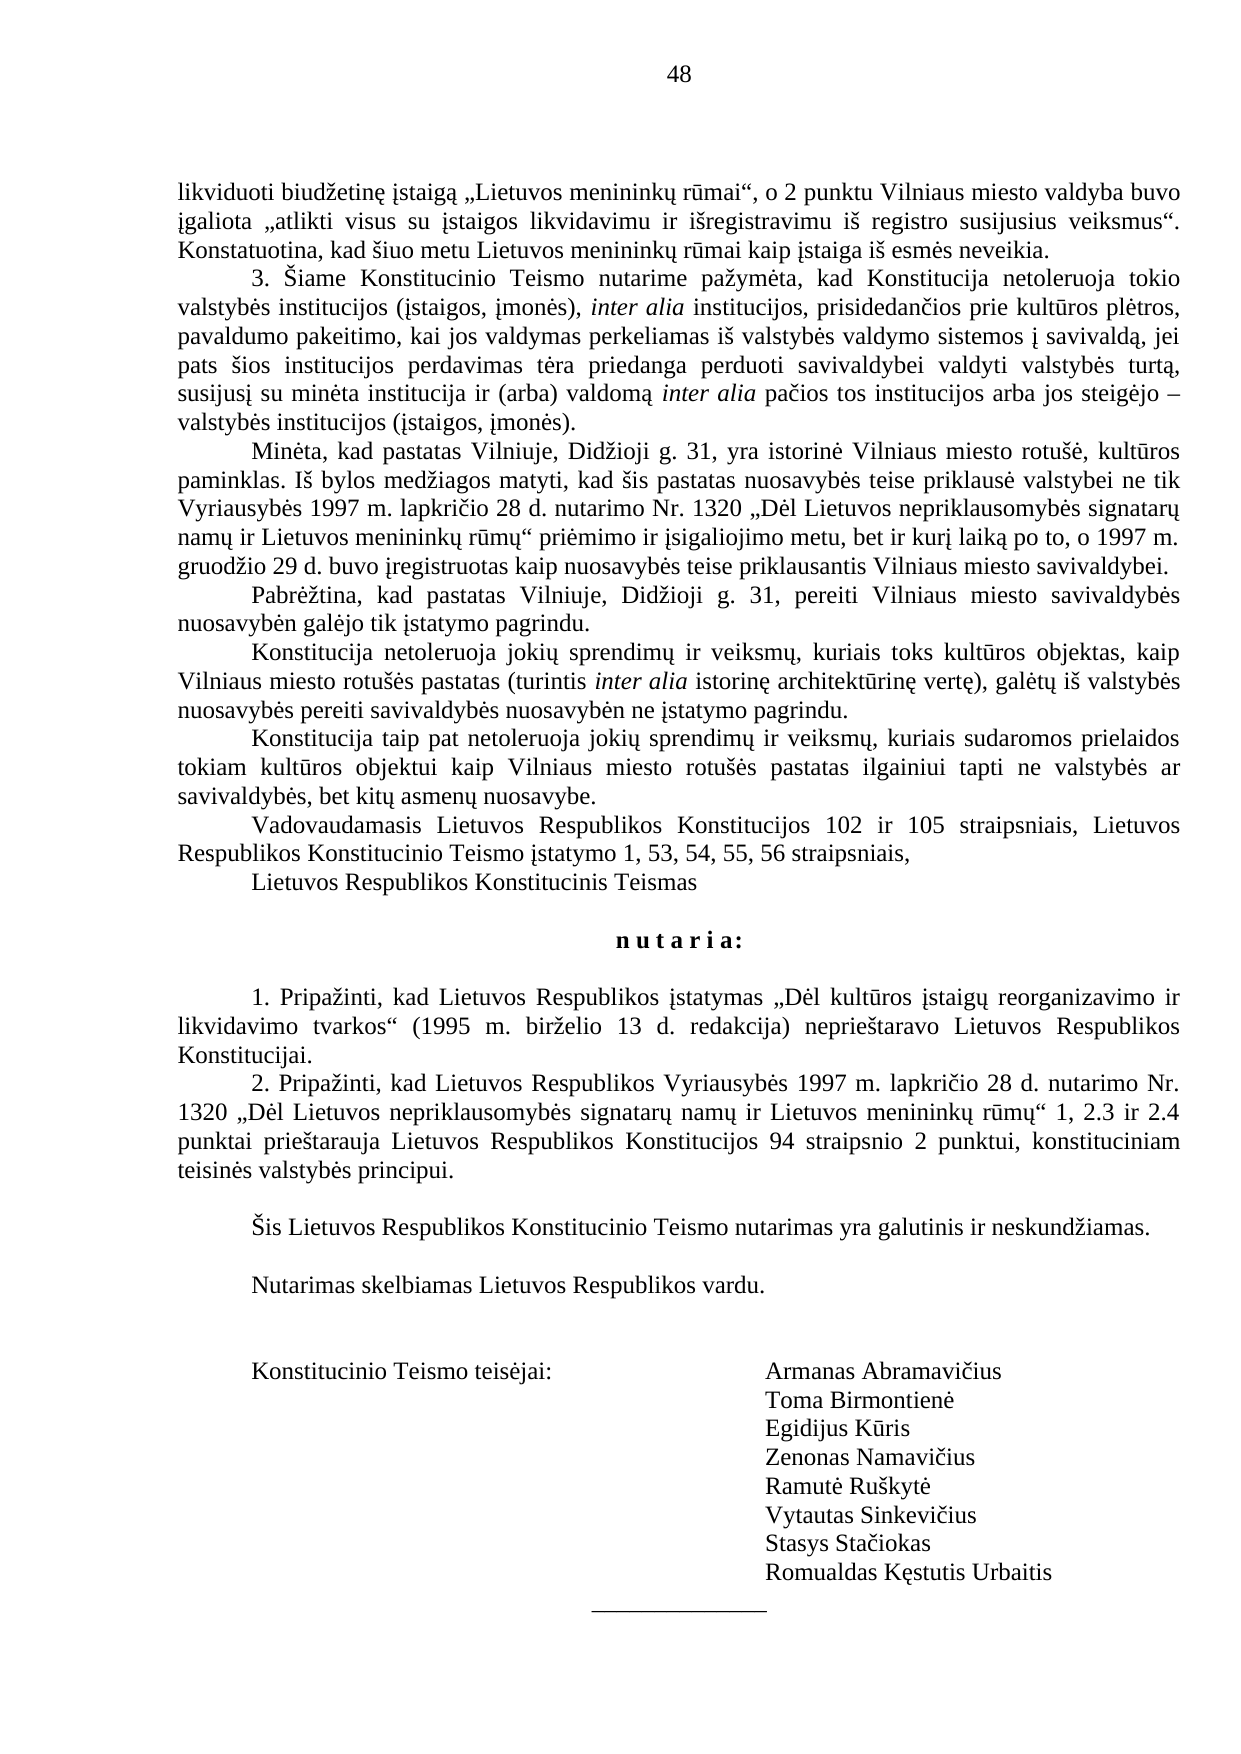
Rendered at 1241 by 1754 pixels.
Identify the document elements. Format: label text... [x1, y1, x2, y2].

text Konstitucinio Teismo teisėjai: Armanas Abramavičius [177, 1356, 1181, 1385]
text Šis Lietuvos Respublikos Konstitucinio Teismo nutarimas yra galutinis ir neskundžiamas. [177, 1212, 1181, 1241]
text nutaria: [177, 925, 1181, 953]
text Egidijus Kūris [177, 1413, 1181, 1442]
text Zenonas Namavičius [177, 1442, 1181, 1471]
text Pabrėžtina, kad pastatas Vilniuje, Didžioji g. 31, pereiti Vilniaus miesto savivaldybės nuosavybėn galėjo tik įstatymo pagrindu. [177, 580, 1181, 637]
text 3. Šiame Konstitucinio Teismo nutarime pažymėta, kad Konstitucija netoleruoja tokio valstybės institucijos (įstaigos, įmonės), inter alia institucijos, prisidedančios prie kultūros plėtros, pavaldumo pakeitimo, kai jos valdymas perkeliamas iš valstybės valdymo sistemos į savivaldą, jei pats šios institucijos perdavimas tėra priedanga perduoti savivaldybei valdyti valstybės turtą, susijusį su minėta institucija ir (arba) valdomą inter alia pačios tos institucijos arba jos steigėjo – valstybės institucijos (įstaigos, įmonės). [177, 263, 1181, 436]
text 1. Pripažinti, kad Lietuvos Respublikos įstatymas „Dėl kultūros įstaigų reorganizavimo ir likvidavimo tvarkos“ (1995 m. birželio 13 d. redakcija) neprieštaravo Lietuvos Respublikos Konstitucijai. [177, 982, 1181, 1068]
text Konstitucija netoleruoja jokių sprendimų ir veiksmų, kuriais toks kultūros objektas, kaip Vilniaus miesto rotušės pastatas (turintis inter alia istorinę architektūrinę vertę), galėtų iš valstybės nuosavybės pereiti savivaldybės nuosavybėn ne įstatymo pagrindu. [177, 637, 1181, 723]
text Vytautas Sinkevičius [177, 1500, 1181, 1528]
text Minėta, kad pastatas Vilniuje, Didžioji g. 31, yra istorinė Vilniaus miesto rotušė, kultūros paminklas. Iš bylos medžiagos matyti, kad šis pastatas nuosavybės teise priklausė valstybei ne tik Vyriausybės 1997 m. lapkričio 28 d. nutarimo Nr. 1320 „Dėl Lietuvos nepriklausomybės signatarų namų ir Lietuvos menininkų rūmų“ priėmimo ir įsigaliojimo metu, bet ir kurį laiką po to, o 1997 m. gruodžio 29 d. buvo įregistruotas kaip nuosavybės teise priklausantis Vilniaus miesto savivaldybei. [177, 436, 1181, 580]
text 2. Pripažinti, kad Lietuvos Respublikos Vyriausybės 1997 m. lapkričio 28 d. nutarimo Nr. 1320 „Dėl Lietuvos nepriklausomybės signatarų namų ir Lietuvos menininkų rūmų“ 1, 2.3 ir 2.4 punktai prieštarauja Lietuvos Respublikos Konstitucijos 94 straipsnio 2 punktui, konstituciniam teisinės valstybės principui. [177, 1068, 1181, 1183]
text Romualdas Kęstutis Urbaitis [177, 1557, 1181, 1586]
text Stasys Stačiokas [177, 1528, 1181, 1557]
text ______________ [177, 1586, 1181, 1615]
text Ramutė Ruškytė [177, 1471, 1181, 1500]
text Nutarimas skelbiamas Lietuvos Respublikos vardu. [177, 1270, 1181, 1298]
text Vadovaudamasis Lietuvos Respublikos Konstitucijos 102 ir 105 straipsniais, Lietuvos Respublikos Konstitucinio Teismo įstatymo 1, 53, 54, 55, 56 straipsniais, [177, 810, 1181, 867]
text Toma Birmontienė [177, 1385, 1181, 1413]
text Konstitucija taip pat netoleruoja jokių sprendimų ir veiksmų, kuriais sudaromos prielaidos tokiam kultūros objektui kaip Vilniaus miesto rotušės pastatas ilgainiui tapti ne valstybės ar savivaldybės, bet kitų asmenų nuosavybe. [177, 723, 1181, 810]
text Lietuvos Respublikos Konstitucinis Teismas [177, 867, 1181, 896]
text likviduoti biudžetinę įstaigą „Lietuvos menininkų rūmai“, o 2 punktu Vilniaus miesto valdyba buvo įgaliota „atlikti visus su įstaigos likvidavimu ir išregistravimu iš registro susijusius veiksmus“. Konstatuotina, kad šiuo metu Lietuvos menininkų rūmai kaip įstaiga iš esmės neveikia. [177, 177, 1181, 263]
